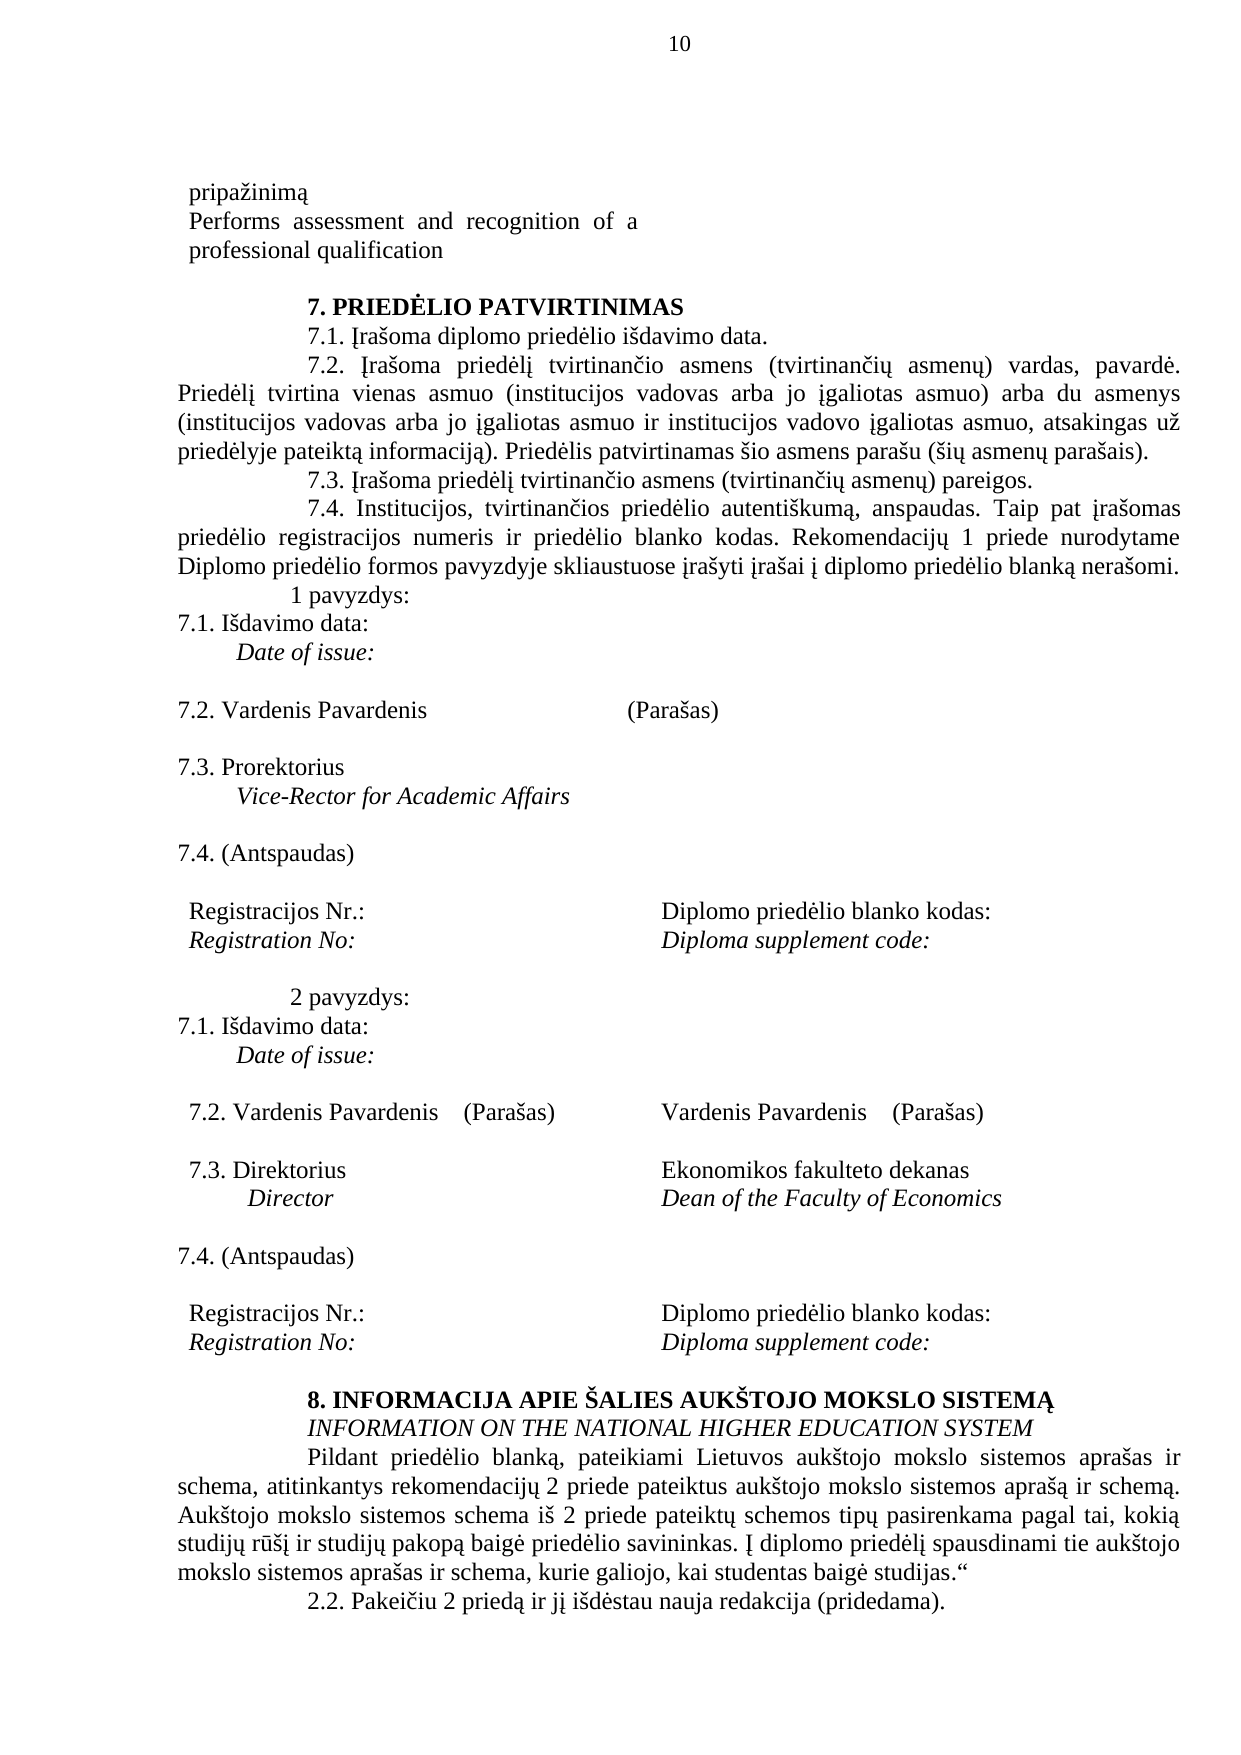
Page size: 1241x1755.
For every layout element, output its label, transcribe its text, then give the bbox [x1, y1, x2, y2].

text 7.4. (Antspaudas) [177, 1241, 1181, 1270]
table_header Diplomo priedėlio blanko kodas: [650, 1299, 1122, 1327]
text 2.2. Pakeičiu 2 priedą ir jį išdėstau nauja redakcija (pridedama). [177, 1586, 1181, 1615]
table_cell Diploma supplement code: [650, 925, 1122, 953]
table_cell Registration No: [177, 925, 650, 953]
text 7. PRIEDĖLIO PATVIRTINIMAS [177, 292, 1181, 321]
text 7.2. Įrašoma priedėlį tvirtinančio asmens (tvirtinančių asmenų) vardas, pavardė. Priedėlį tvirtina vienas asmuo (institucijos vadovas arba jo įgaliotas asmuo) arba du asmenys (institucijos vadovas arba jo įgaliotas asmuo ir institucijos vadovo įgaliotas asmuo, atsakingas už priedėlyje pateiktą informaciją). Priedėlis patvirtinamas šio asmens parašu (šių asmenų parašais). [177, 350, 1181, 465]
table_header 7.2. Vardenis Pavardenis (Parašas) [177, 1097, 649, 1126]
text Pildant priedėlio blanką, pateikiami Lietuvos aukštojo mokslo sistemos aprašas ir schema, atitinkantys rekomendacijų 2 priede pateiktus aukštojo mokslo sistemos aprašą ir schemą. Aukštojo mokslo sistemos schema iš 2 priede pateiktų schemos tipų pasirenkama pagal tai, kokią studijų rūšį ir studijų pakopą baigė priedėlio savininkas. Į diplomo priedėlį spausdinami tie aukštojo mokslo sistemos aprašas ir schema, kurie galiojo, kai studentas baigė studijas.“ [177, 1442, 1181, 1586]
table_header Registracijos Nr.: [177, 896, 650, 925]
text 7.4. Institucijos, tvirtinančios priedėlio autentiškumą, anspaudas. Taip pat įrašomas priedėlio registracijos numeris ir priedėlio blanko kodas. Rekomendacijų 1 priede nurodytame Diplomo priedėlio formos pavyzdyje skliaustuose įrašyti įrašai į diplomo priedėlio blanką nerašomi. [177, 493, 1181, 580]
text 7.3. Prorektorius [177, 752, 1181, 781]
table_header Registracijos Nr.: [177, 1299, 650, 1327]
text INFORMATION ON THE NATIONAL HIGHER EDUCATION SYSTEM [177, 1413, 1181, 1442]
text Vice-Rector for Academic Affairs [177, 781, 1181, 810]
table_cell Diploma supplement code: [650, 1327, 1122, 1356]
text 7.4. (Antspaudas) [177, 838, 1181, 867]
text 8. INFORMACIJA APIE ŠALIES AUKŠTOJO MOKSLO SISTEMĄ [177, 1385, 1181, 1413]
text 7.3. Įrašoma priedėlį tvirtinančio asmens (tvirtinančių asmenų) pareigos. [177, 465, 1181, 493]
table_header Vardenis Pavardenis (Parašas) [650, 1097, 1122, 1126]
table_cell [650, 177, 1122, 263]
text Date of issue: [177, 1040, 1181, 1068]
text 1 pavyzdys: [177, 580, 1181, 608]
text 2 pavyzdys: [177, 982, 1181, 1011]
table_header Diplomo priedėlio blanko kodas: [650, 896, 1122, 925]
table_header Ekonomikos fakulteto dekanas Dean of the Faculty of Economics [650, 1155, 1122, 1212]
table_cell Registration No: [177, 1327, 650, 1356]
text 7.2. Vardenis Pavardenis (Parašas) [177, 695, 1181, 723]
text Date of issue: [177, 637, 1181, 666]
text 7.1. Įrašoma diplomo priedėlio išdavimo data. [177, 321, 1181, 350]
text 7.1. Išdavimo data: [177, 1011, 1181, 1040]
text 7.1. Išdavimo data: [177, 608, 1181, 637]
table_header 7.3. Direktorius Director [177, 1155, 650, 1212]
table_cell pripažinimą Performs assessment and recognition of a professional qualification [177, 177, 649, 263]
